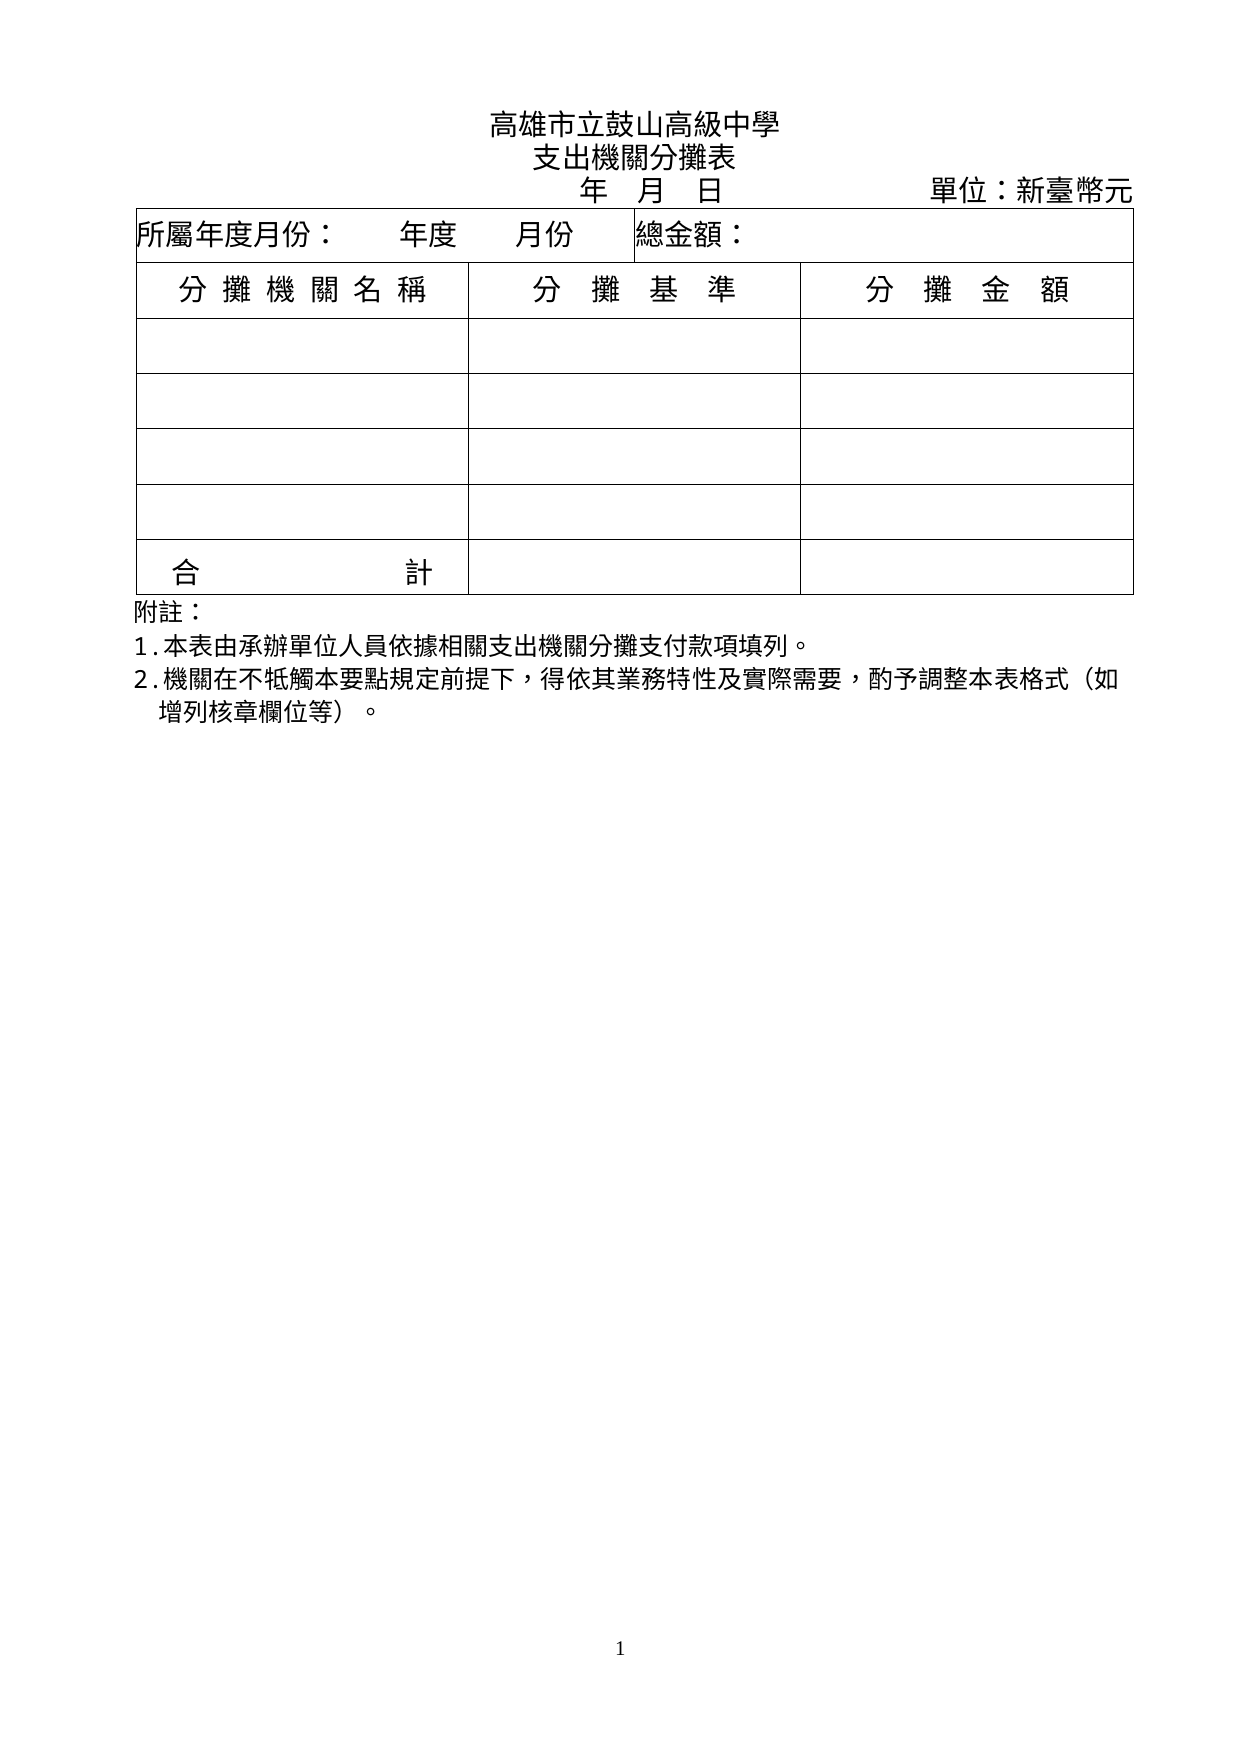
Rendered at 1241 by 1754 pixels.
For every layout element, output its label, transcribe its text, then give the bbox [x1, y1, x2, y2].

table_cell [801, 429, 1133, 483]
table_cell [137, 485, 468, 539]
table_cell 所屬年度月份： 年度 月份 [137, 209, 634, 262]
text 附註： [133, 595, 1122, 628]
table_cell [137, 374, 468, 428]
table_cell [801, 540, 1133, 594]
table_cell [469, 319, 800, 373]
text 1.本表由承辦單位人員依據相關支出機關分攤支付款項填列。 [133, 628, 1122, 662]
table_cell [469, 429, 800, 483]
table_cell [801, 374, 1133, 428]
table_cell 分 攤 基 準 [469, 263, 800, 318]
table_cell 分 攤 金 額 [801, 263, 1133, 318]
table_cell [137, 319, 468, 373]
table_header 高雄市立鼓山高級中學 支出機關分攤表 年 月 日 單位：新臺幣元 [136, 75, 1133, 208]
table_cell [137, 429, 468, 483]
table_cell 分 攤 機 關 名 稱 [137, 263, 468, 318]
table_cell [801, 485, 1133, 539]
table_cell [469, 540, 800, 594]
table_cell [801, 319, 1133, 373]
text 2.機關在不牴觸本要點規定前提下，得依其業務特性及實際需要，酌予調整本表格式（如增列核章欄位等）。 [133, 662, 1122, 728]
table_cell [469, 374, 800, 428]
table_cell 總金額： [635, 209, 1133, 262]
table_cell 合 計 [137, 540, 468, 594]
table_cell [469, 485, 800, 539]
